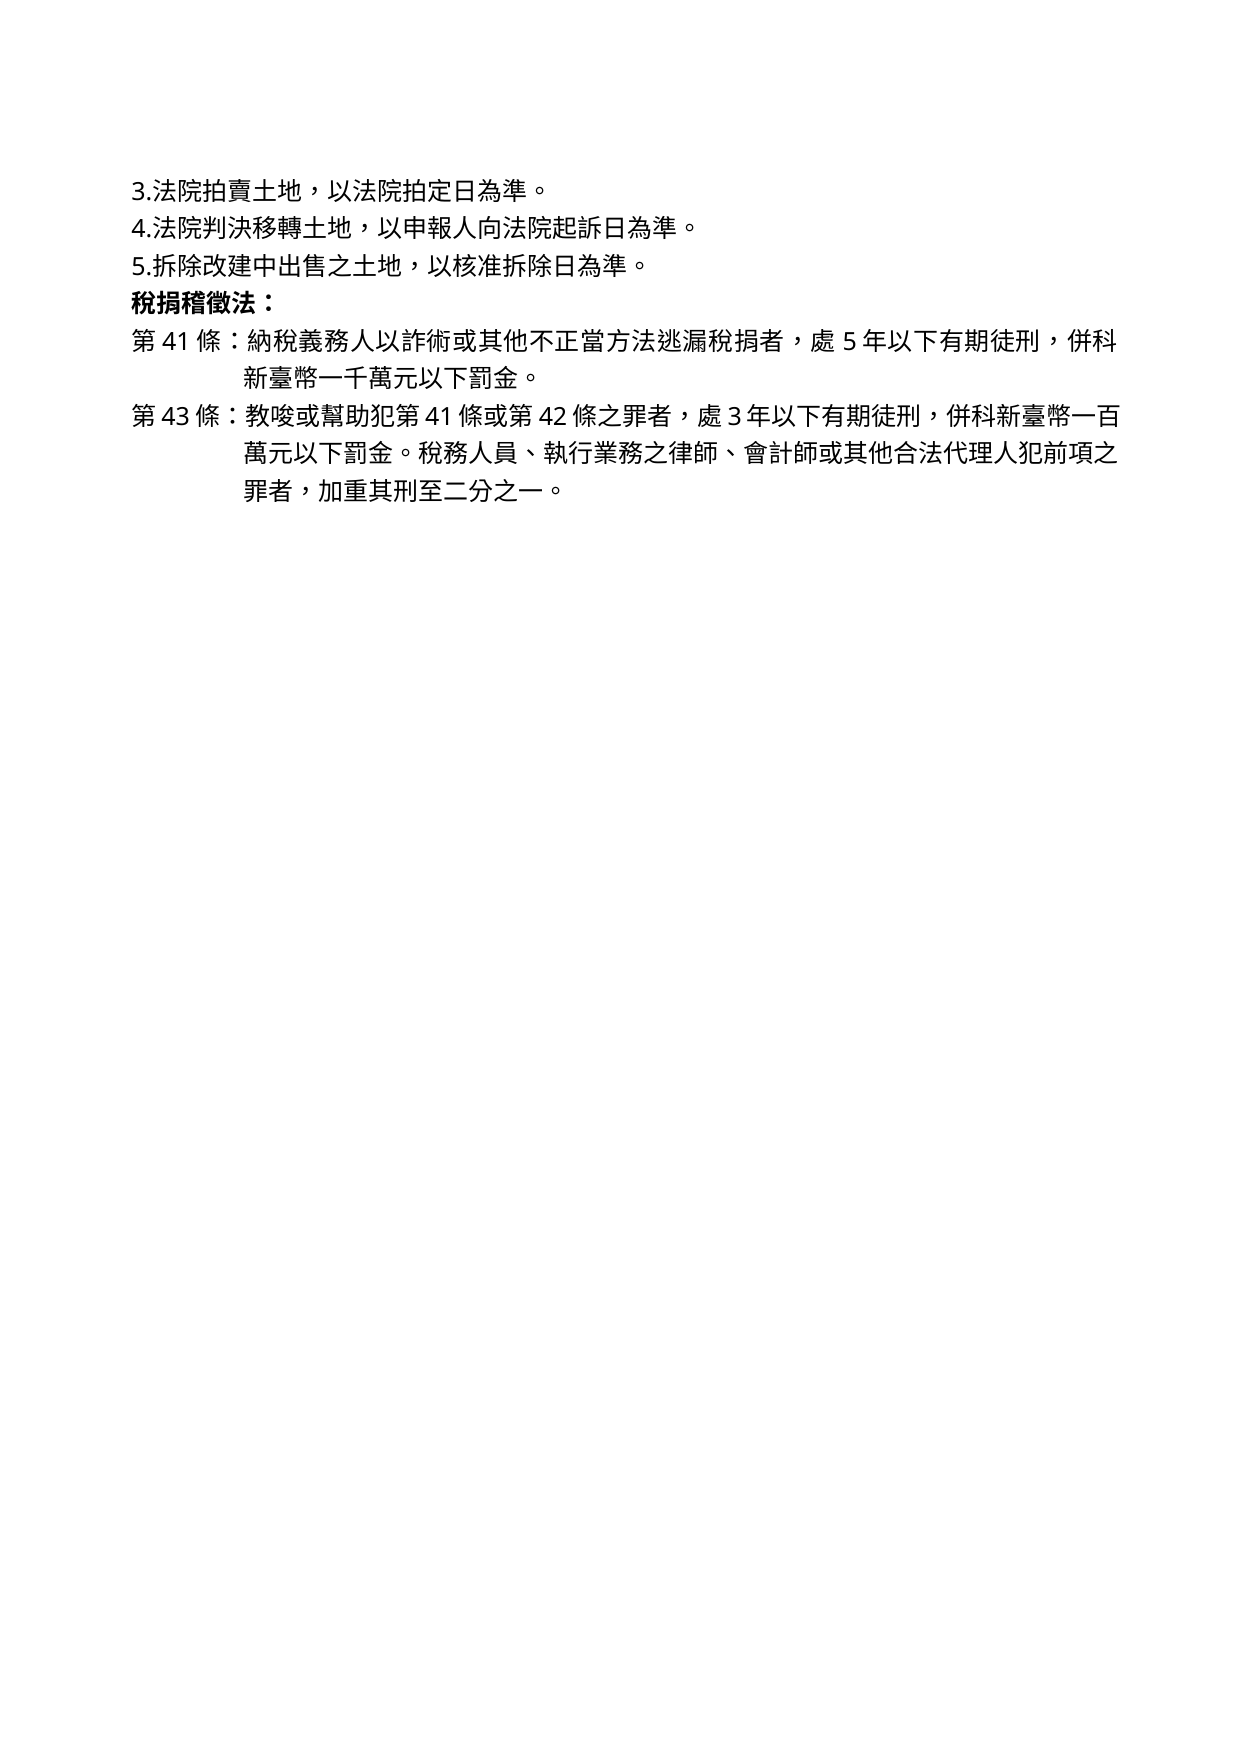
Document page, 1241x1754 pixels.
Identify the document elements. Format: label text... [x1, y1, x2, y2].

text 4.法院判決移轉土地，以申報人向法院起訴日為準。 [131, 202, 1125, 239]
text 稅捐稽徵法： [131, 277, 1118, 314]
text 3.法院拍賣土地，以法院拍定日為準。 [131, 164, 1125, 202]
text 第43條：教唆或幫助犯第41條或第42條之罪者，處3年以下有期徒刑，併科新臺幣一百萬元以下罰金。稅務人員、執行業務之律師、會計師或其他合法代理人犯前項之罪者，加重其刑至二分之一。 [131, 389, 1125, 502]
text 第41條：納稅義務人以詐術或其他不正當方法逃漏稅捐者，處5年以下有期徒刑，併科新臺幣一千萬元以下罰金。 [131, 314, 1118, 389]
text 5.拆除改建中出售之土地，以核准拆除日為準。 [131, 239, 1125, 277]
